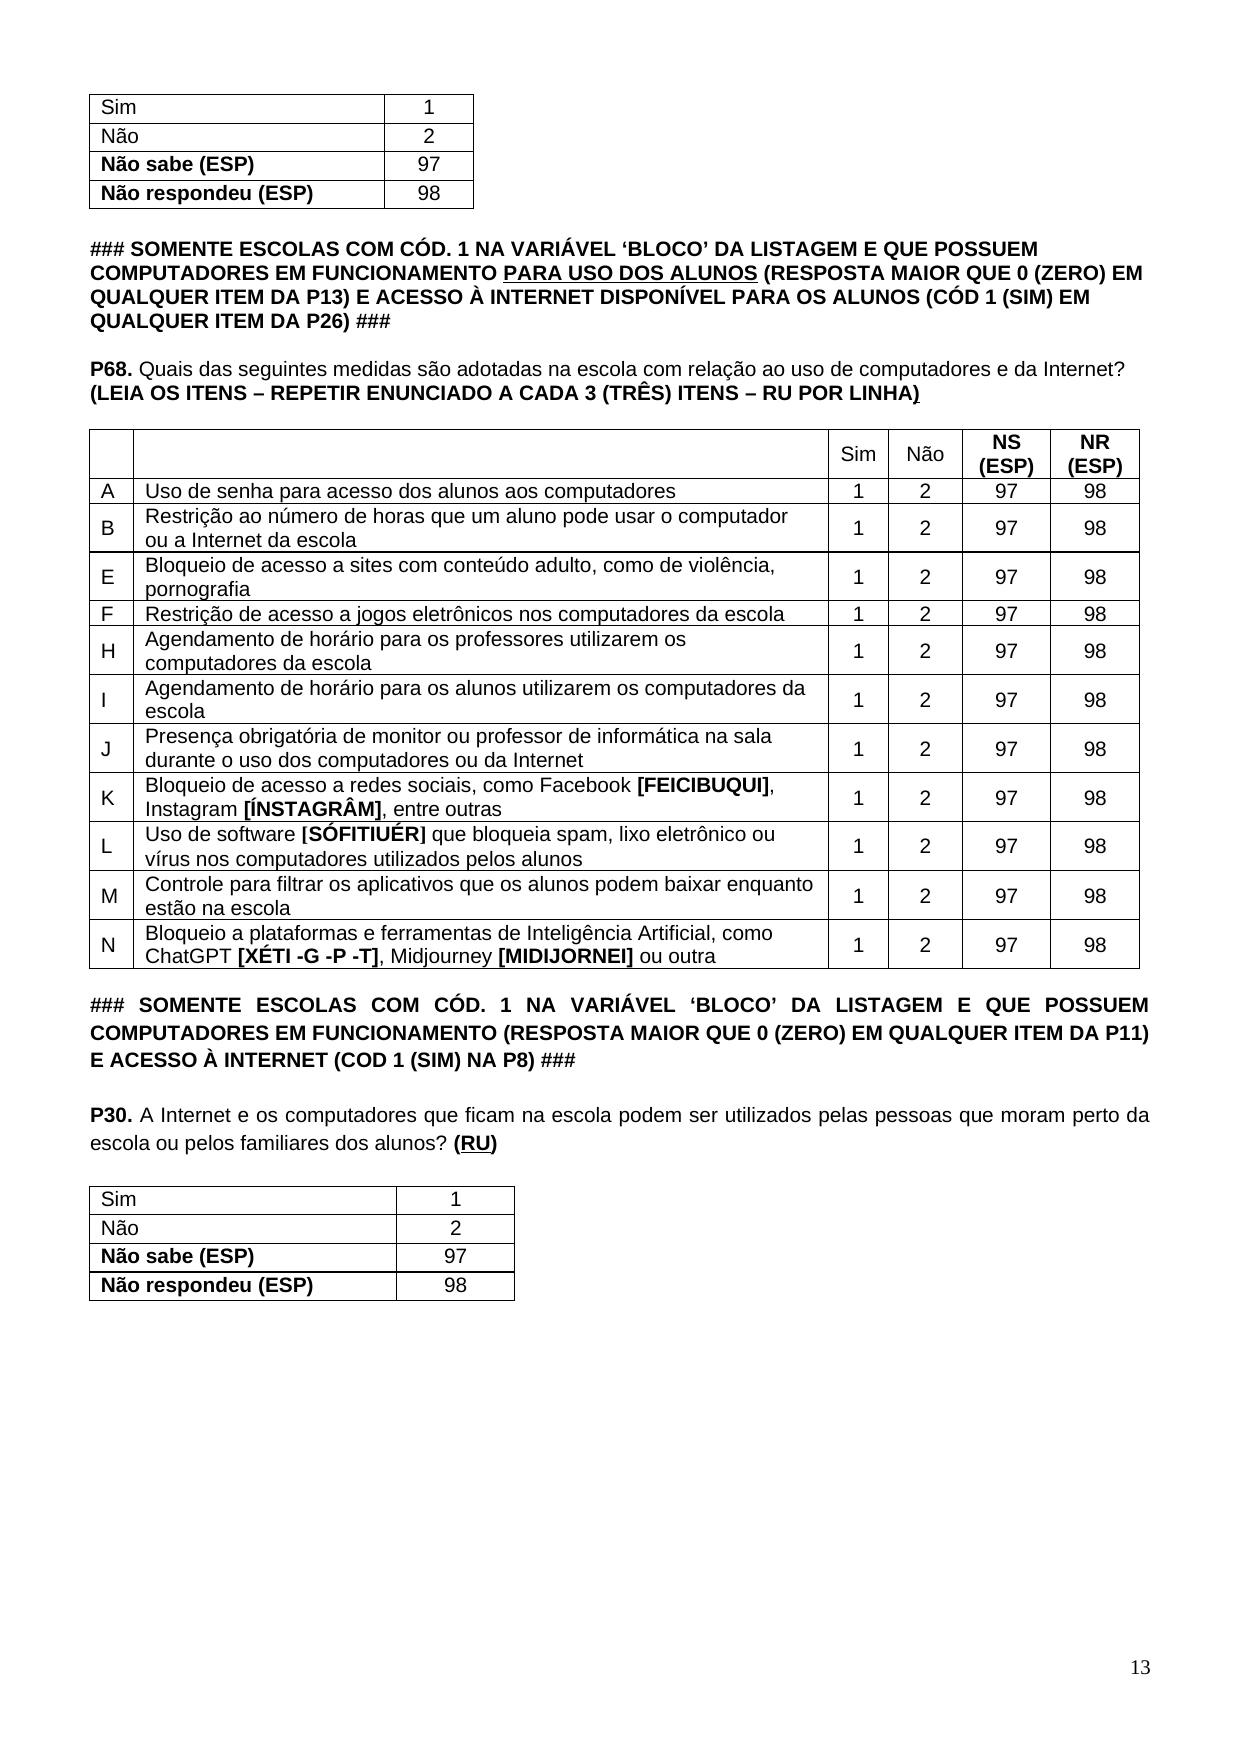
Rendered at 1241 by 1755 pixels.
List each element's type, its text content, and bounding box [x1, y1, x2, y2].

table_cell 2 [889, 626, 962, 674]
table_cell 98 [397, 1273, 514, 1300]
table_cell 2 [889, 601, 962, 625]
table_header NS (ESP) [963, 430, 1050, 477]
table_cell 1 [829, 601, 888, 625]
table_cell Não [90, 1215, 396, 1243]
table_cell 1 [829, 822, 888, 870]
table_cell 2 [889, 822, 962, 870]
table_cell B [90, 504, 133, 551]
table_cell 97 [385, 152, 473, 180]
table_cell 1 [829, 773, 888, 821]
table_cell J [90, 724, 133, 772]
table_cell 1 [829, 675, 888, 723]
table_cell 98 [1051, 553, 1139, 600]
table_cell 2 [889, 724, 962, 772]
table_header Não [889, 430, 962, 477]
table_header NR (ESP) [1051, 430, 1139, 477]
table_cell I [90, 675, 133, 723]
table_cell 98 [1051, 822, 1139, 870]
table_cell 98 [1051, 504, 1139, 551]
table_header Sim [829, 430, 888, 477]
text P30. A Internet e os computadores que ficam na escola podem ser utilizados pelas pessoas que moram perto da escola ou pelos familiares dos alunos? (RU) [90, 1103, 1151, 1155]
table_cell Uso de software [SÓFITIUÉR] que bloqueia spam, lixo eletrônico ou vírus nos computadores utilizados pelos alunos [134, 822, 828, 870]
table_cell Agendamento de horário para os alunos utilizarem os computadores da escola [134, 675, 828, 723]
table_cell 98 [1051, 871, 1139, 919]
table_cell K [90, 773, 133, 821]
table_cell 2 [889, 773, 962, 821]
table_cell 98 [385, 181, 473, 208]
table_cell 2 [889, 479, 962, 502]
table_cell L [90, 822, 133, 870]
table_cell 97 [963, 724, 1050, 772]
table_cell 98 [1051, 601, 1139, 625]
table_header 1 [397, 1187, 514, 1214]
table_cell 97 [963, 871, 1050, 919]
table_cell 97 [963, 773, 1050, 821]
table_cell 2 [397, 1215, 514, 1243]
table_cell A [90, 479, 133, 502]
table_header Sim [90, 95, 384, 123]
table_cell 98 [1051, 479, 1139, 502]
table_cell 1 [829, 724, 888, 772]
table_cell 98 [1051, 724, 1139, 772]
table_cell Uso de senha para acesso dos alunos aos computadores [134, 479, 828, 502]
table_cell 97 [963, 675, 1050, 723]
table_cell E [90, 553, 133, 600]
table_cell Não respondeu (ESP) [90, 1273, 396, 1300]
table_cell Não sabe (ESP) [90, 1244, 396, 1271]
table_cell 1 [829, 920, 888, 968]
table_cell 1 [829, 871, 888, 919]
table_cell N [90, 920, 133, 968]
table_cell 97 [963, 920, 1050, 968]
table_cell 97 [963, 626, 1050, 674]
table_cell Restrição ao número de horas que um aluno pode usar o computador ou a Internet da escola [134, 504, 828, 551]
text ### SOMENTE ESCOLAS COM CÓD. 1 NA VARIÁVEL ‘BLOCO’ DA LISTAGEM E QUE POSSUEM COMPUTADORES EM FUNCIONAMENTO (RESPOSTA MAIOR QUE 0 (ZERO) EM QUALQUER ITEM DA P11) E ACESSO À INTERNET (COD 1 (SIM) NA P8) ### [90, 993, 1151, 1072]
table_cell 2 [889, 675, 962, 723]
table_header [90, 430, 133, 477]
table_cell 97 [963, 504, 1050, 551]
text ### SOMENTE ESCOLAS COM CÓD. 1 NA VARIÁVEL ‘BLOCO’ DA LISTAGEM E QUE POSSUEM COMPUTADORES EM FUNCIONAMENTO PARA USO DOS ALUNOS (RESPOSTA MAIOR QUE 0 (ZERO) EM QUALQUER ITEM DA P13) E ACESSO À INTERNET DISPONÍVEL PARA OS ALUNOS (CÓD 1 (SIM) EM QUALQUER ITEM DA P26) ### [90, 237, 1151, 333]
table_cell 97 [963, 601, 1050, 625]
table_cell 97 [397, 1244, 514, 1271]
table_cell 2 [889, 504, 962, 551]
table_cell M [90, 871, 133, 919]
table_header [134, 430, 828, 477]
table_cell Não [90, 124, 384, 151]
table_header Sim [90, 1187, 396, 1214]
table_cell 98 [1051, 920, 1139, 968]
table_cell 1 [829, 504, 888, 551]
table_cell Agendamento de horário para os professores utilizarem os computadores da escola [134, 626, 828, 674]
table_cell F [90, 601, 133, 625]
table_cell 2 [889, 871, 962, 919]
table_cell 2 [889, 553, 962, 600]
table_cell 97 [963, 479, 1050, 502]
table_header 1 [385, 95, 473, 123]
table_cell Não respondeu (ESP) [90, 181, 384, 208]
table_cell H [90, 626, 133, 674]
table_cell Bloqueio de acesso a sites com conteúdo adulto, como de violência, pornografia [134, 553, 828, 600]
table_cell Presença obrigatória de monitor ou professor de informática na sala durante o uso dos computadores ou da Internet [134, 724, 828, 772]
table_cell 2 [889, 920, 962, 968]
table_cell Não sabe (ESP) [90, 152, 384, 180]
table_cell 1 [829, 553, 888, 600]
table_cell Restrição de acesso a jogos eletrônicos nos computadores da escola [134, 601, 828, 625]
table_cell 97 [963, 553, 1050, 600]
table_cell 97 [963, 822, 1050, 870]
table_cell 2 [385, 124, 473, 151]
table_cell 1 [829, 479, 888, 502]
text P68. Quais das seguintes medidas são adotadas na escola com relação ao uso de computadores e da Internet? (LEIA OS ITENS – REPETIR ENUNCIADO A CADA 3 (TRÊS) ITENS – RU POR LINHA) [90, 357, 1151, 404]
table_cell 98 [1051, 626, 1139, 674]
table_cell Bloqueio de acesso a redes sociais, como Facebook [FEICIBUQUI], Instagram [ÍNSTAGRÂM], entre outras [134, 773, 828, 821]
table_cell 98 [1051, 675, 1139, 723]
table_cell Bloqueio a plataformas e ferramentas de Inteligência Artificial, como ChatGPT [XÉTI -G -P -T], Midjourney [MIDIJORNEI] ou outra [134, 920, 828, 968]
table_cell 98 [1051, 773, 1139, 821]
table_cell Controle para filtrar os aplicativos que os alunos podem baixar enquanto estão na escola [134, 871, 828, 919]
table_cell 1 [829, 626, 888, 674]
